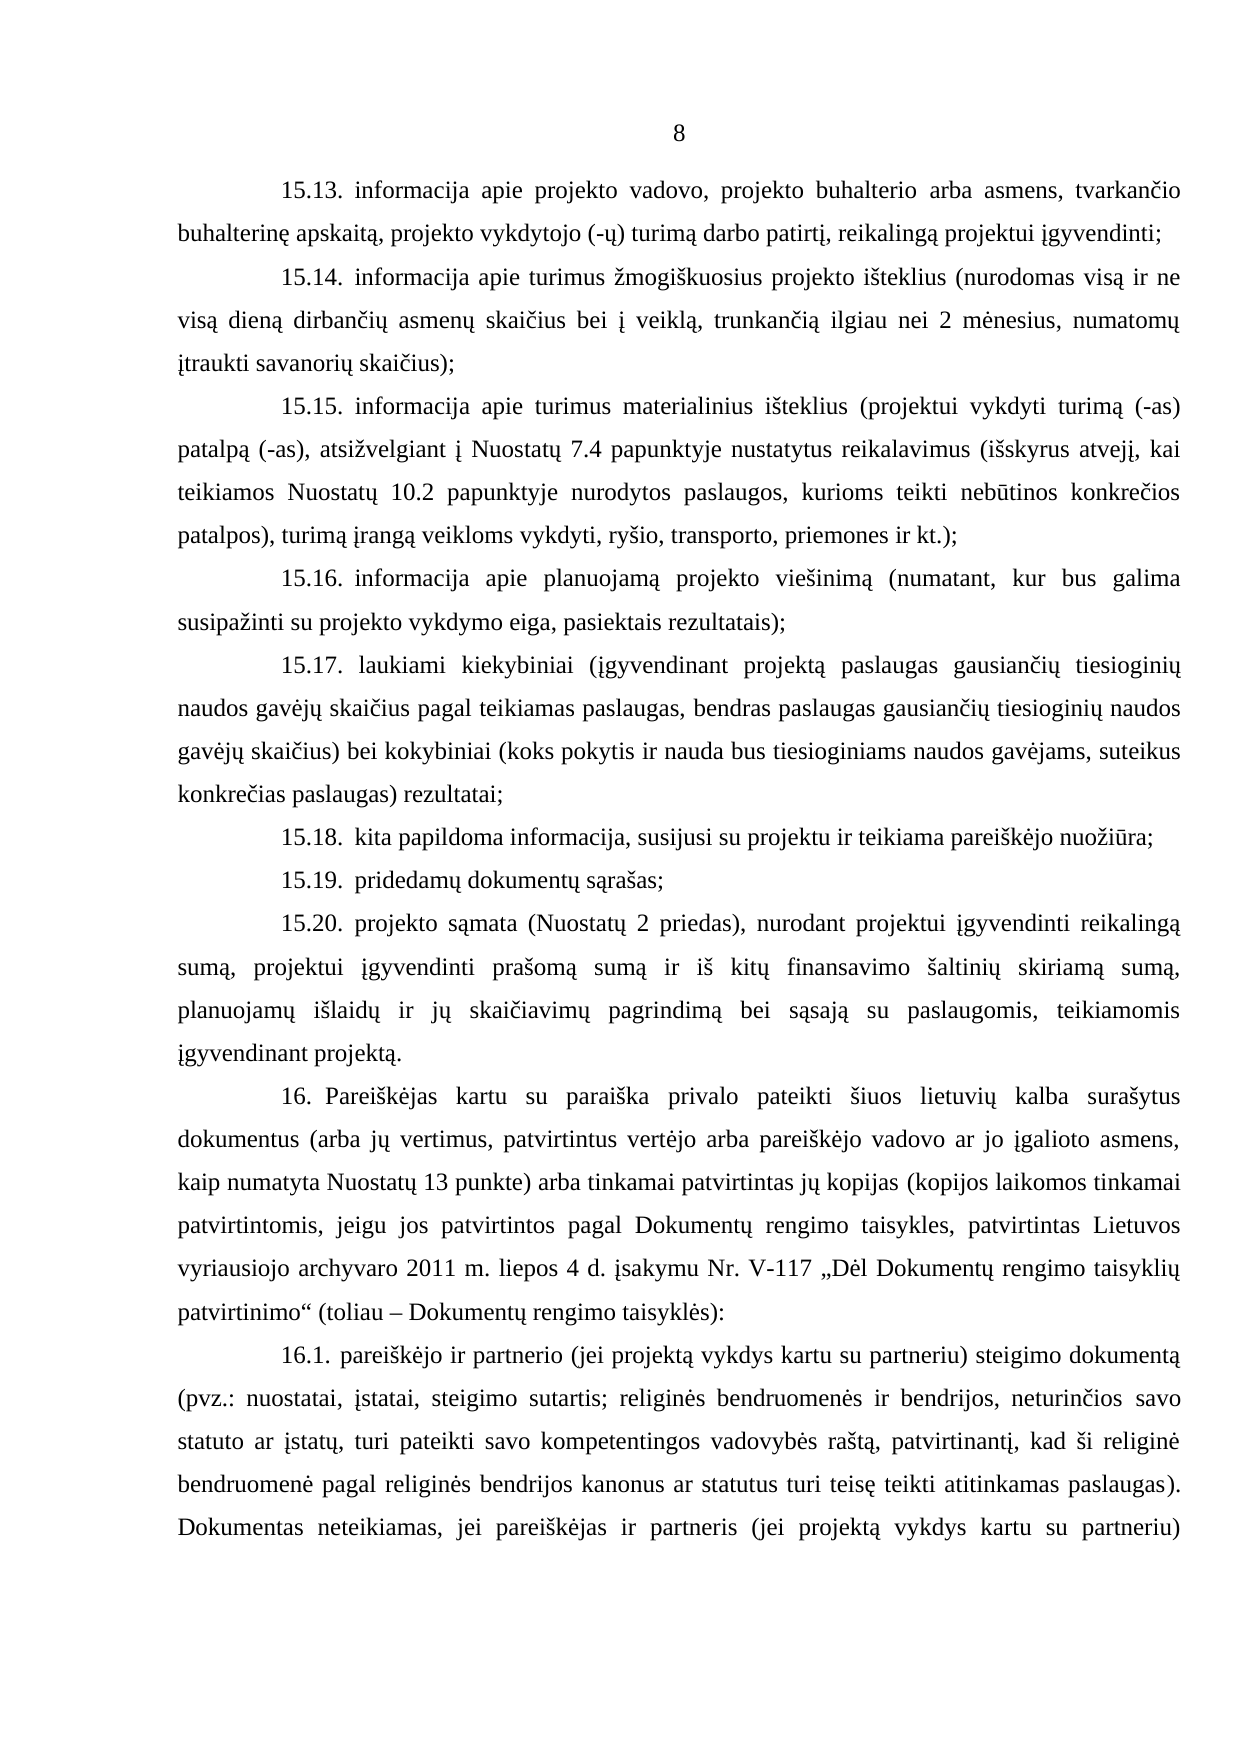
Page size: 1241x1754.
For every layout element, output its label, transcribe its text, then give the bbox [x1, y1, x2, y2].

text 15.13. informacija apie projekto vadovo, projekto buhalterio arba asmens, tvarkančio buhalterinę apskaitą, projekto vykdytojo (-ų) turimą darbo patirtį, reikalingą projektui įgyvendinti; [177, 175, 1181, 247]
text 15.19. pridedamų dokumentų sąrašas; [177, 865, 1181, 894]
text 15.20. projekto sąmata (Nuostatų 2 priedas), nurodant projektui įgyvendinti reikalingą sumą, projektui įgyvendinti prašomą sumą ir iš kitų finansavimo šaltinių skiriamą sumą, planuojamų išlaidų ir jų skaičiavimų pagrindimą bei sąsają su paslaugomis, teikiamomis įgyvendinant projektą. [177, 908, 1181, 1067]
text 15.16. informacija apie planuojamą projekto viešinimą (numatant, kur bus galima susipažinti su projekto vykdymo eiga, pasiektais rezultatais); [177, 563, 1181, 635]
text 16. Pareiškėjas kartu su paraiška privalo pateikti šiuos lietuvių kalba surašytus dokumentus (arba jų vertimus, patvirtintus vertėjo arba pareiškėjo vadovo ar jo įgalioto asmens, kaip numatyta Nuostatų 13 punkte) arba tinkamai patvirtintas jų kopijas (kopijos laikomos tinkamai patvirtintomis, jeigu jos patvirtintos pagal Dokumentų rengimo taisykles, patvirtintas Lietuvos vyriausiojo archyvaro 2011 m. liepos 4 d. įsakymu Nr. V-117 „Dėl Dokumentų rengimo taisyklių patvirtinimo“ (toliau – Dokumentų rengimo taisyklės): [177, 1081, 1181, 1325]
text 16.1. pareiškėjo ir partnerio (jei projektą vykdys kartu su partneriu) steigimo dokumentą (pvz.: nuostatai, įstatai, steigimo sutartis; religinės bendruomenės ir bendrijos, neturinčios savo statuto ar įstatų, turi pateikti savo kompetentingos vadovybės raštą, patvirtinantį, kad ši religinė bendruomenė pagal religinės bendrijos kanonus ar statutus turi teisę teikti atitinkamas paslaugas). Dokumentas neteikiamas, jei pareiškėjas ir partneris (jei projektą vykdys kartu su partneriu) [177, 1340, 1181, 1541]
text 15.14. informacija apie turimus žmogiškuosius projekto išteklius (nurodomas visą ir ne visą dieną dirbančių asmenų skaičius bei į veiklą, trunkančią ilgiau nei 2 mėnesius, numatomų įtraukti savanorių skaičius); [177, 262, 1181, 377]
text 15.15. informacija apie turimus materialinius išteklius (projektui vykdyti turimą (-as) patalpą (-as), atsižvelgiant į Nuostatų 7.4 papunktyje nustatytus reikalavimus (išskyrus atvejį, kai teikiamos Nuostatų 10.2 papunktyje nurodytos paslaugos, kurioms teikti nebūtinos konkrečios patalpos), turimą įrangą veikloms vykdyti, ryšio, transporto, priemones ir kt.); [177, 391, 1181, 549]
text 15.18. kita papildoma informacija, susijusi su projektu ir teikiama pareiškėjo nuožiūra; [177, 822, 1181, 851]
text 15.17. laukiami kiekybiniai (įgyvendinant projektą paslaugas gausiančių tiesioginių naudos gavėjų skaičius pagal teikiamas paslaugas, bendras paslaugas gausiančių tiesioginių naudos gavėjų skaičius) bei kokybiniai (koks pokytis ir nauda bus tiesioginiams naudos gavėjams, suteikus konkrečias paslaugas) rezultatai; [177, 650, 1181, 808]
